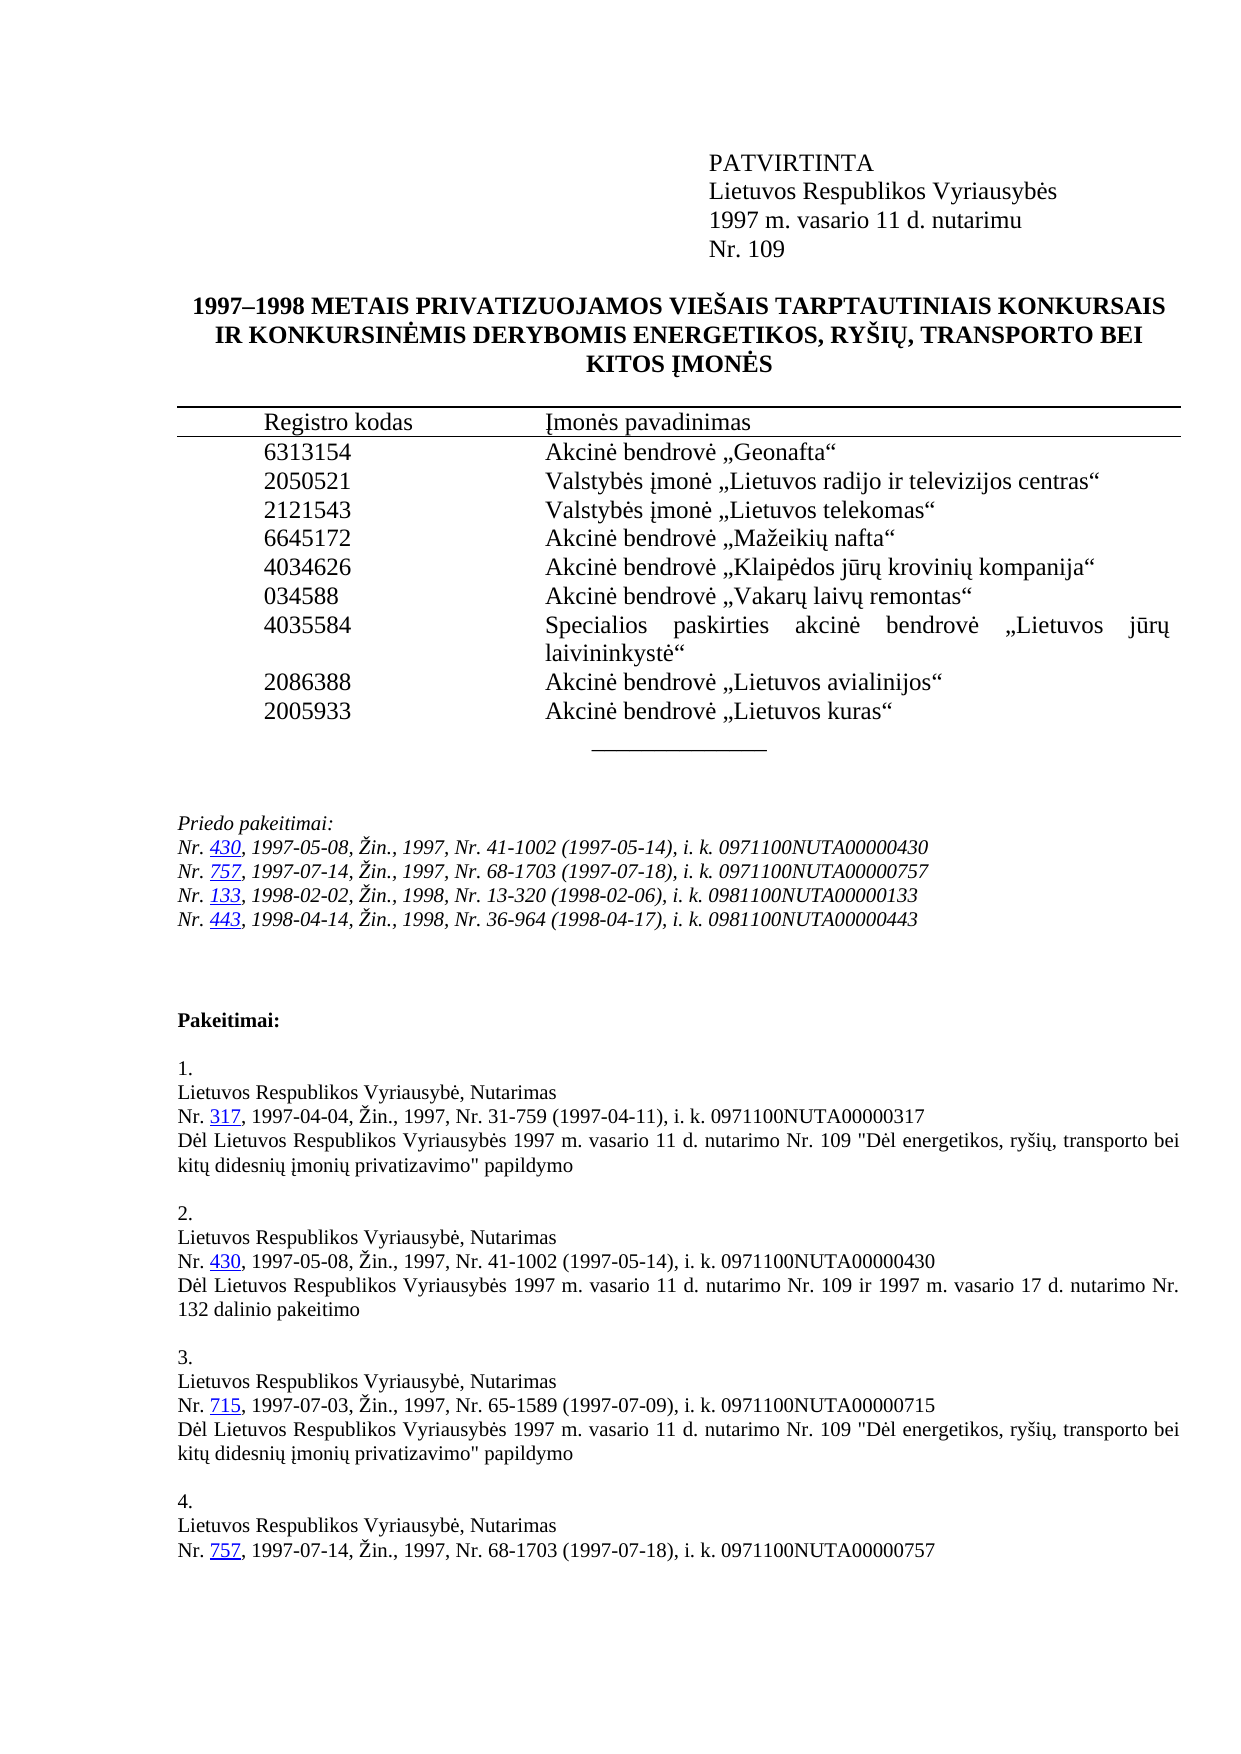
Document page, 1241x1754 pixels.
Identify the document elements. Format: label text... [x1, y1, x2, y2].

text 2. [177, 1201, 1181, 1225]
table_header Registro kodas [177, 408, 470, 436]
table_cell Akcinė bendrovė „Mažeikių nafta“ [470, 524, 1181, 552]
text Pakeitimai: [177, 1008, 1181, 1032]
text 1997 m. vasario 11 d. nutarimu [177, 205, 1181, 234]
text Nr. 109 [177, 234, 1181, 263]
text ______________ [177, 725, 1181, 753]
table_cell 2121543 [177, 495, 470, 523]
table_cell Akcinė bendrovė „Geonafta“ [470, 437, 1181, 466]
text Dėl Lietuvos Respublikos Vyriausybės 1997 m. vasario 11 d. nutarimo Nr. 109 ir 1997 m. vasario 17 d. nutarimo Nr. 132 dalinio pakeitimo [177, 1273, 1181, 1321]
text 1997–1998 METAIS PRIVATIZUOJAMOS VIEŠAIS TARPTAUTINIAIS KONKURSAIS IR KONKURSINĖMIS DERYBOMIS ENERGETIKOS, RYŠIŲ, TRANSPORTO BEI KITOS ĮMONĖS [177, 291, 1181, 378]
text Lietuvos Respublikos Vyriausybė, Nutarimas [177, 1369, 1181, 1393]
text Nr. 317, 1997-04-04, Žin., 1997, Nr. 31-759 (1997-04-11), i. k. 0971100NUTA00000317 [177, 1104, 1181, 1128]
text Nr. 430, 1997-05-08, Žin., 1997, Nr. 41-1002 (1997-05-14), i. k. 0971100NUTA00000430 [177, 835, 1181, 859]
text PATVIRTINTA [177, 148, 1181, 176]
table_cell Valstybės įmonė „Lietuvos radijo ir televizijos centras“ [470, 466, 1181, 495]
text Priedo pakeitimai: [177, 811, 1181, 835]
text 4. [177, 1489, 1181, 1513]
text Dėl Lietuvos Respublikos Vyriausybės 1997 m. vasario 11 d. nutarimo Nr. 109 "Dėl energetikos, ryšių, transporto bei kitų didesnių įmonių privatizavimo" papildymo [177, 1128, 1181, 1177]
table_cell 2050521 [177, 466, 470, 495]
table_cell Akcinė bendrovė „Lietuvos avialinijos“ [470, 667, 1181, 696]
text Dėl Lietuvos Respublikos Vyriausybės 1997 m. vasario 11 d. nutarimo Nr. 109 "Dėl energetikos, ryšių, transporto bei kitų didesnių įmonių privatizavimo" papildymo [177, 1417, 1181, 1465]
text Lietuvos Respublikos Vyriausybė, Nutarimas [177, 1225, 1181, 1249]
text Lietuvos Respublikos Vyriausybė, Nutarimas [177, 1080, 1181, 1104]
table_cell Specialios paskirties akcinė bendrovė „Lietuvos jūrų laivininkystė“ [470, 610, 1181, 667]
text Lietuvos Respublikos Vyriausybė, Nutarimas [177, 1513, 1181, 1537]
table_cell 4034626 [177, 552, 470, 581]
text Nr. 133, 1998-02-02, Žin., 1998, Nr. 13-320 (1998-02-06), i. k. 0981100NUTA00000133 [177, 883, 1181, 907]
text Nr. 757, 1997-07-14, Žin., 1997, Nr. 68-1703 (1997-07-18), i. k. 0971100NUTA00000757 [177, 1537, 1181, 1562]
text Nr. 715, 1997-07-03, Žin., 1997, Nr. 65-1589 (1997-07-09), i. k. 0971100NUTA00000715 [177, 1393, 1181, 1417]
text Lietuvos Respublikos Vyriausybės [177, 176, 1181, 205]
table_cell 2005933 [177, 696, 470, 725]
text 1. [177, 1056, 1181, 1080]
table_cell Akcinė bendrovė „Lietuvos kuras“ [470, 696, 1181, 725]
table_cell 6313154 [177, 437, 470, 466]
table_cell 034588 [177, 581, 470, 610]
text Nr. 430, 1997-05-08, Žin., 1997, Nr. 41-1002 (1997-05-14), i. k. 0971100NUTA00000430 [177, 1249, 1181, 1273]
text Nr. 443, 1998-04-14, Žin., 1998, Nr. 36-964 (1998-04-17), i. k. 0981100NUTA00000443 [177, 907, 1181, 931]
table_header Įmonės pavadinimas [470, 408, 1181, 436]
table_cell Akcinė bendrovė „Klaipėdos jūrų krovinių kompanija“ [470, 552, 1181, 581]
table_cell 4035584 [177, 610, 470, 667]
table_cell 2086388 [177, 667, 470, 696]
table_cell 6645172 [177, 524, 470, 552]
table_cell Akcinė bendrovė „Vakarų laivų remontas“ [470, 581, 1181, 610]
text 3. [177, 1345, 1181, 1369]
table_cell Valstybės įmonė „Lietuvos telekomas“ [470, 495, 1181, 523]
text Nr. 757, 1997-07-14, Žin., 1997, Nr. 68-1703 (1997-07-18), i. k. 0971100NUTA00000757 [177, 859, 1181, 883]
